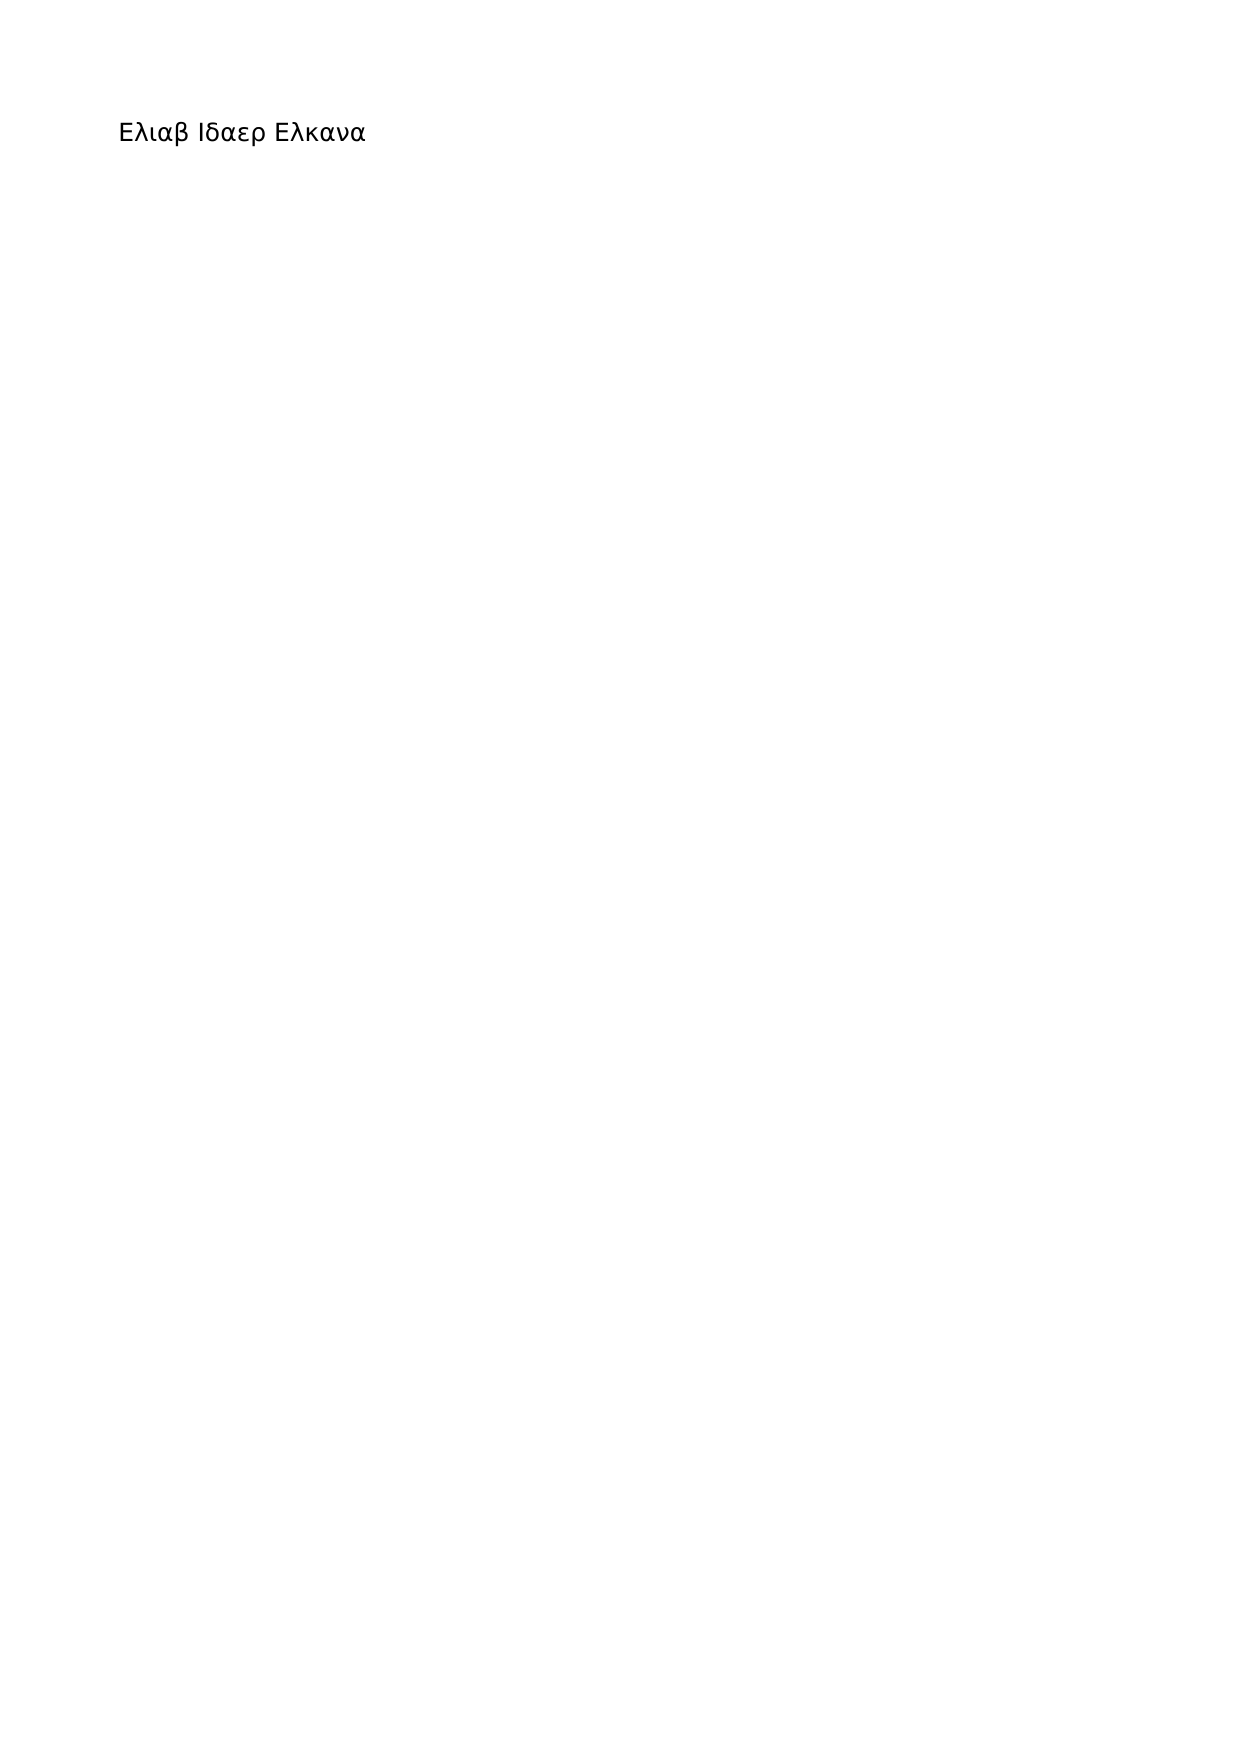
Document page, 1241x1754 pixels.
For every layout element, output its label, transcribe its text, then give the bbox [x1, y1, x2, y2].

text Ελιαβ Ιδαερ Ελκανα [118, 118, 1122, 147]
